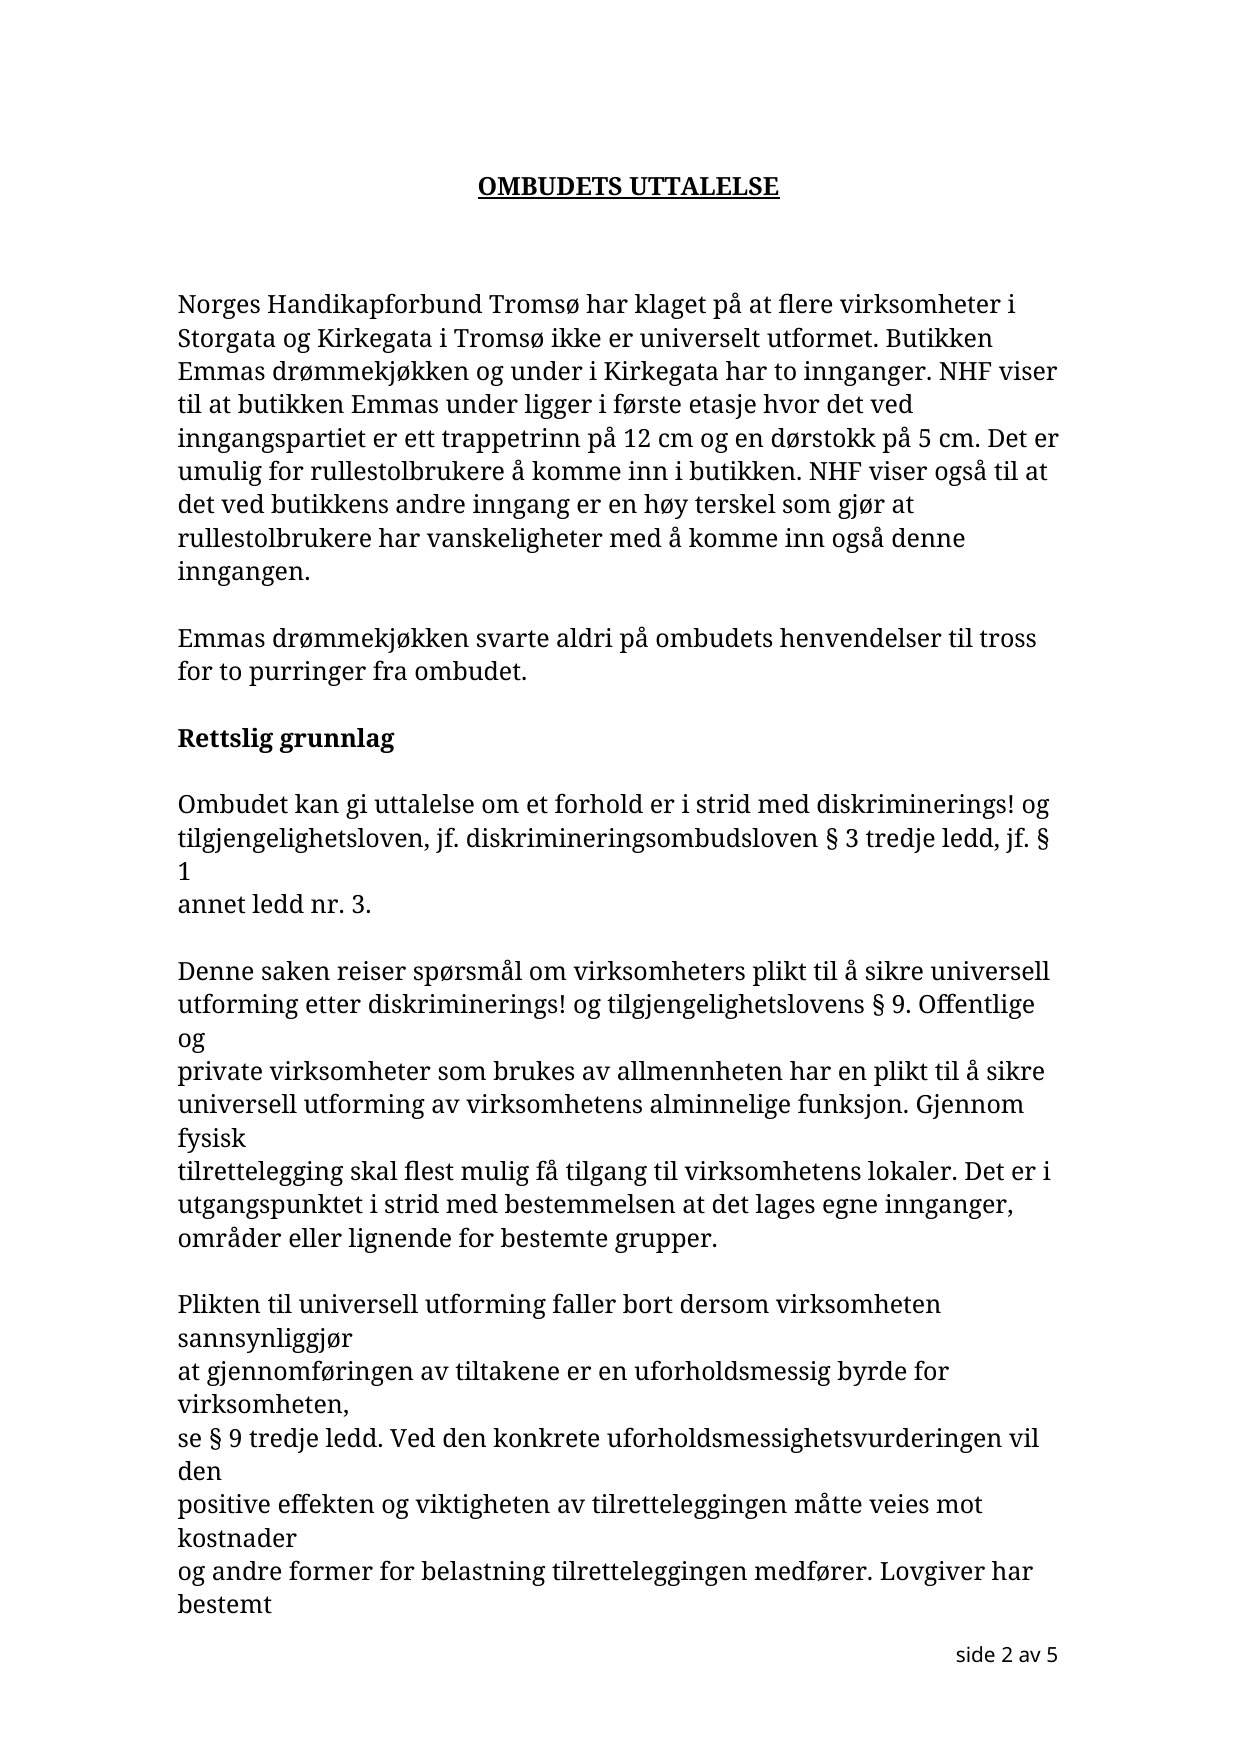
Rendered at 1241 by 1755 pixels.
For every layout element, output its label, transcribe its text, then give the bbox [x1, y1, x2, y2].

text Ombudet kan gi uttalelse om et forhold er i strid med diskriminerings! og [177, 787, 1063, 820]
text Plikten til universell utforming faller bort dersom virksomheten sannsynliggjør [177, 1287, 1063, 1354]
text OMBUDETS UTTALELSE [402, 168, 1063, 202]
text tilgjengelighetsloven, jf. diskrimineringsombudsloven § 3 tredje ledd, jf. § 1 [177, 820, 1063, 887]
text Denne saken reiser spørsmål om virksomheters plikt til å sikre universell [177, 954, 1063, 987]
text annet ledd nr. 3. [177, 887, 1063, 920]
text Rettslig grunnlag [177, 720, 1063, 754]
text og andre former for belastning tilretteleggingen medfører. Lovgiver har bestemt [177, 1554, 1063, 1620]
text private virksomheter som brukes av allmennheten har en plikt til å sikre [177, 1054, 1063, 1087]
text positive effekten og viktigheten av tilretteleggingen måtte veies mot kostnader [177, 1487, 1063, 1554]
text utforming etter diskriminerings! og tilgjengelighetslovens § 9. Offentlige og [177, 987, 1063, 1054]
text universell utforming av virksomhetens alminnelige funksjon. Gjennom fysisk [177, 1087, 1063, 1154]
text se § 9 tredje ledd. Ved den konkrete uforholdsmessighetsvurderingen vil den [177, 1420, 1063, 1487]
text at gjennomføringen av tiltakene er en uforholdsmessig byrde for virksomheten, [177, 1354, 1063, 1420]
text utgangspunktet i strid med bestemmelsen at det lages egne innganger, områder eller lignende for bestemte grupper. [177, 1187, 1063, 1254]
text tilrettelegging skal flest mulig få tilgang til virksomhetens lokaler. Det er i [177, 1154, 1063, 1187]
text Emmas drømmekjøkken svarte aldri på ombudets henvendelser til tross for to purringer fra ombudet. [177, 620, 1063, 687]
text Norges Handikapforbund Tromsø har klaget på at flere virksomheter i Storgata og Kirkegata i Tromsø ikke er universelt utformet. Butikken Emmas drømmekjøkken og under i Kirkegata har to innganger. NHF viser til at butikken Emmas under ligger i første etasje hvor det ved inngangspartiet er ett trappetrinn på 12 cm og en dørstokk på 5 cm. Det er umulig for rullestolbrukere å komme inn i butikken. NHF viser også til at det ved butikkens andre inngang er en høy terskel som gjør at rullestolbrukere har vanskeligheter med å komme inn også denne inngangen. [177, 287, 1063, 587]
